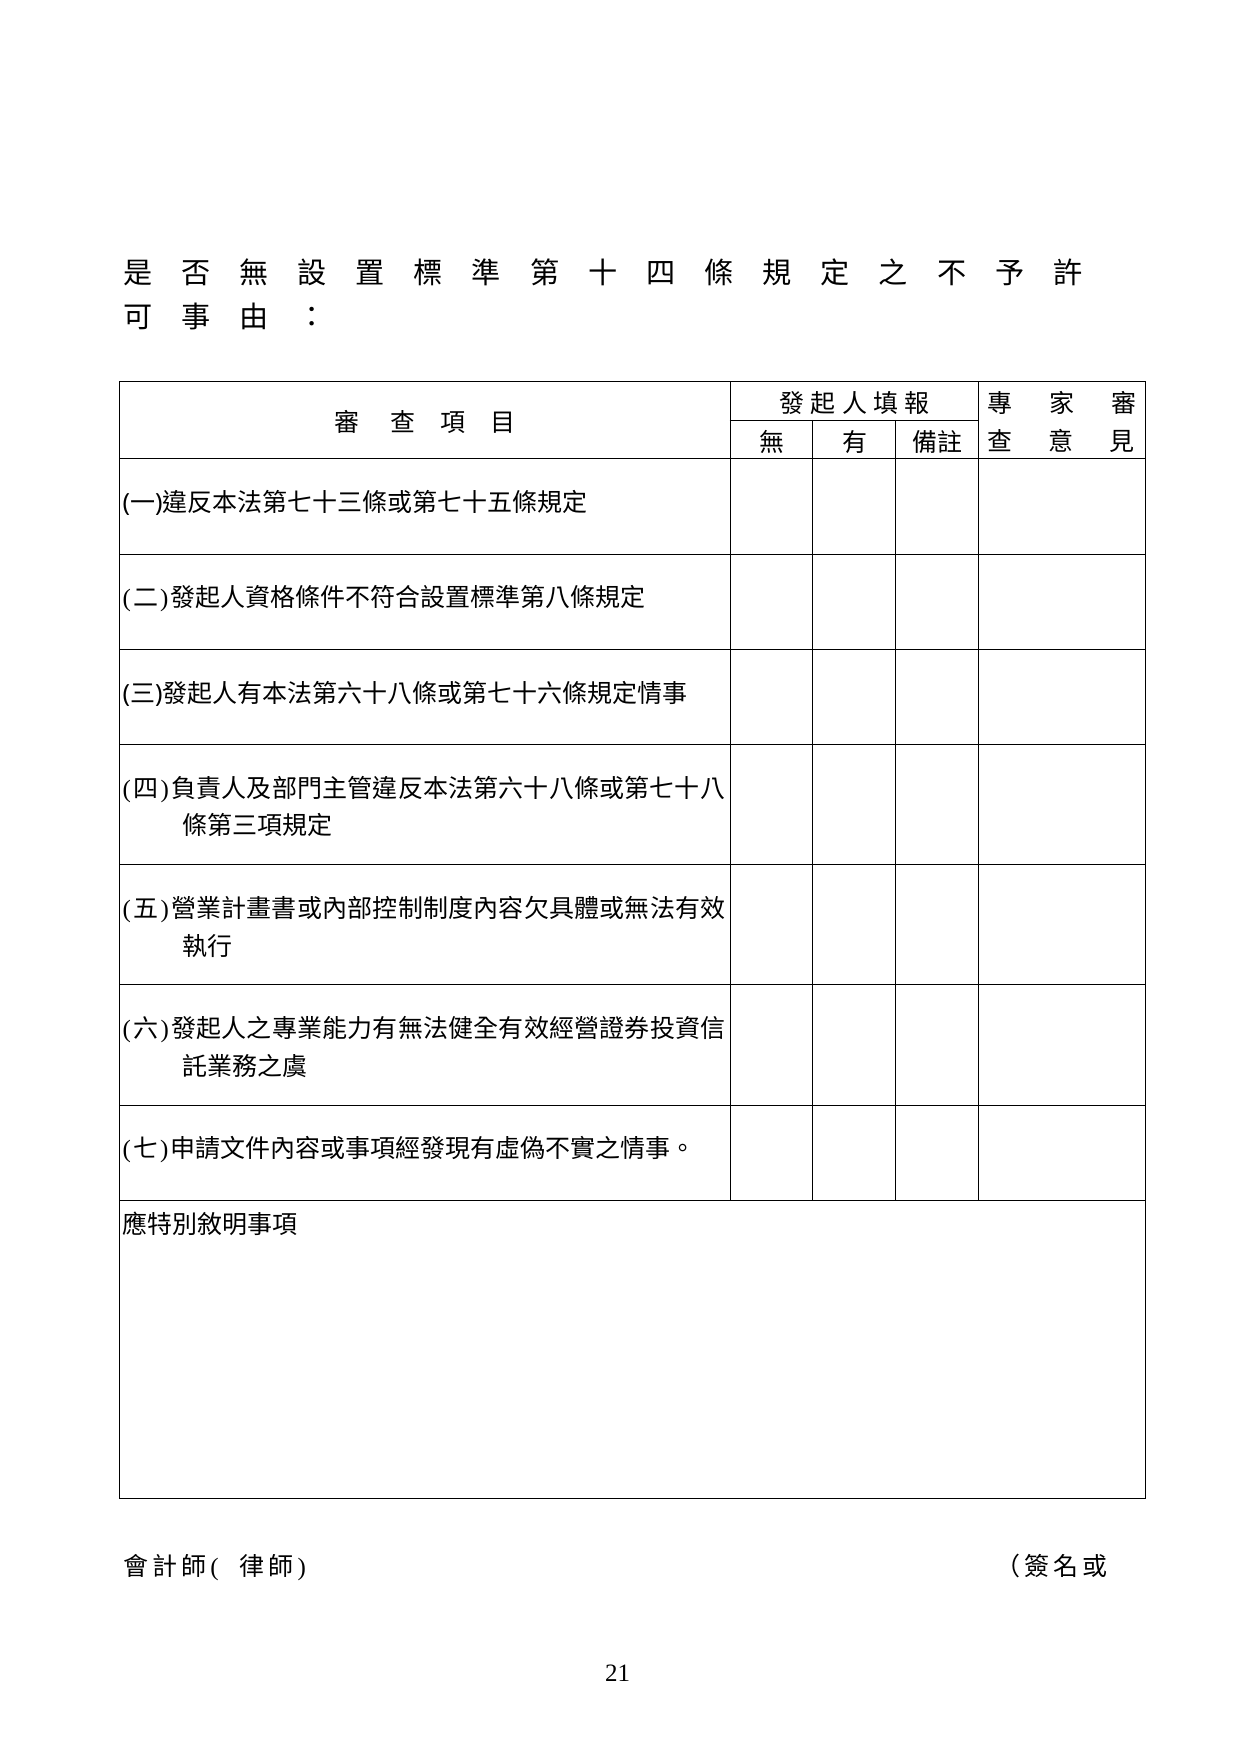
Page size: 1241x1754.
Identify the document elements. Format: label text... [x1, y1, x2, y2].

table_cell [896, 459, 978, 553]
table_cell 備註 [896, 421, 978, 458]
table_cell [896, 985, 978, 1104]
text 會計師(律師) （簽名或 [123, 1543, 1111, 1587]
table_cell [731, 459, 812, 553]
table_cell (三)發起人有本法第六十八條或第七十六條規定情事 [120, 650, 730, 744]
table_cell [979, 555, 1145, 649]
table_cell [813, 745, 895, 864]
table_cell [813, 459, 895, 553]
text 是否無設置標準第十四條規定之不予許可事由： [123, 248, 1111, 337]
table_cell [896, 745, 978, 864]
table_cell (四)負責人及部門主管違反本法第六十八條或第七十八條第三項規定 [120, 745, 730, 864]
table_header 發 起 人 填 報 [731, 382, 978, 420]
table_cell [896, 650, 978, 744]
table_cell [896, 555, 978, 649]
table_cell [979, 745, 1145, 864]
table_cell (六)發起人之專業能力有無法健全有效經營證券投資信託業務之虞 [120, 985, 730, 1104]
table_cell [731, 1106, 812, 1200]
table_cell 有 [813, 421, 895, 458]
table_cell [979, 459, 1145, 553]
table_cell [731, 555, 812, 649]
table_cell 應特別敘明事項 [120, 1201, 1145, 1498]
table_cell [979, 985, 1145, 1104]
table_cell [813, 1106, 895, 1200]
table_cell [813, 650, 895, 744]
table_cell [813, 555, 895, 649]
table_cell (七)申請文件內容或事項經發現有虛偽不實之情事。 [120, 1106, 730, 1200]
table_cell [979, 865, 1145, 984]
table_cell [731, 865, 812, 984]
table_cell [896, 865, 978, 984]
table_cell [813, 985, 895, 1104]
table_header 審 查 項 目 [120, 382, 730, 458]
table_cell (二)發起人資格條件不符合設置標準第八條規定 [120, 555, 730, 649]
table_cell [813, 865, 895, 984]
table_cell [896, 1106, 978, 1200]
table_cell [731, 650, 812, 744]
table_cell [979, 1106, 1145, 1200]
table_cell [731, 985, 812, 1104]
table_cell (五)營業計畫書或內部控制制度內容欠具體或無法有效執行 [120, 865, 730, 984]
table_cell 無 [731, 421, 812, 458]
table_cell [979, 650, 1145, 744]
table_cell (一)違反本法第七十三條或第七十五條規定 [120, 459, 730, 553]
table_header 專家審 查意見 [979, 382, 1145, 458]
table_cell [731, 745, 812, 864]
